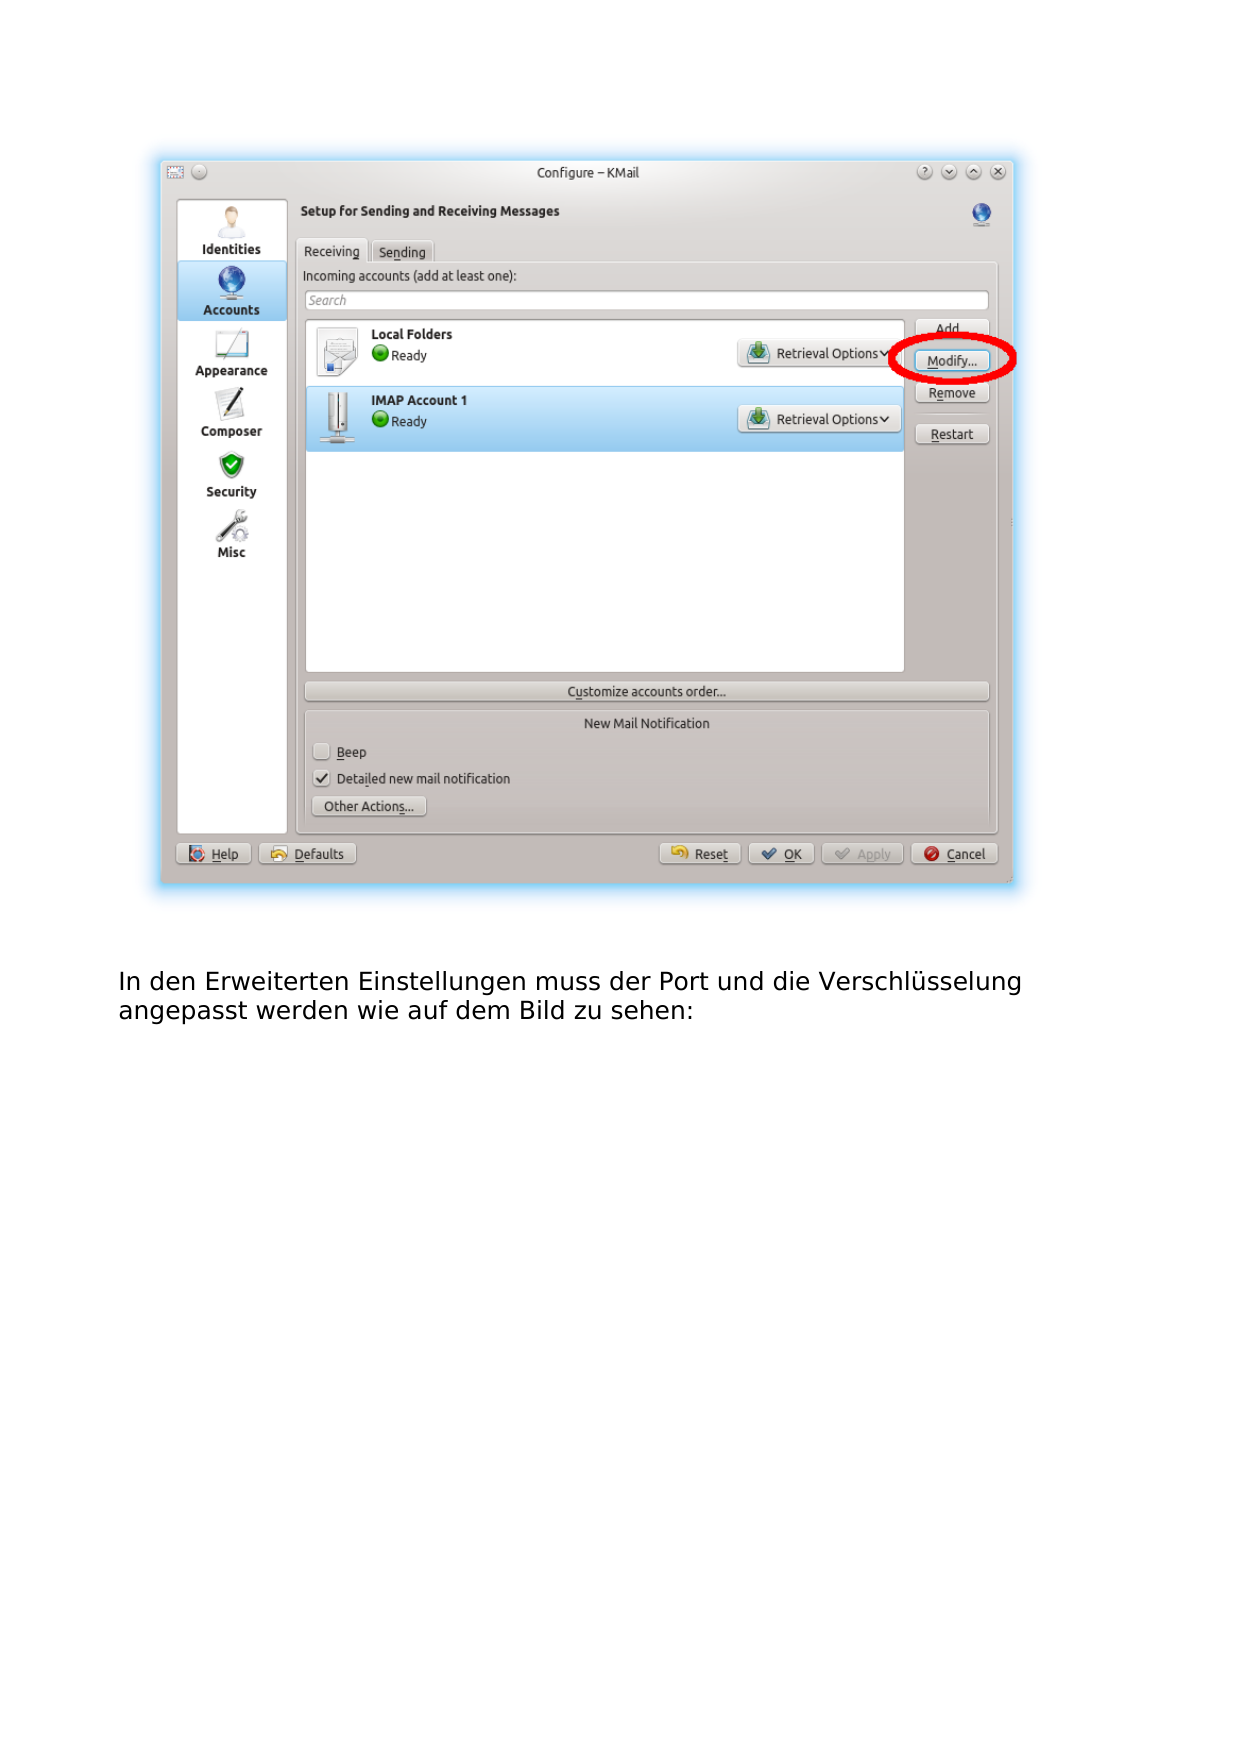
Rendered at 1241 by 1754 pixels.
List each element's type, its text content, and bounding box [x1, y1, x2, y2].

picture [118, 118, 1056, 926]
text In den Erweiterten Einstellungen muss der Port und die Verschlüsselung angepasst werden wie auf dem Bild zu sehen: [118, 967, 1122, 1025]
text [118, 118, 1122, 954]
